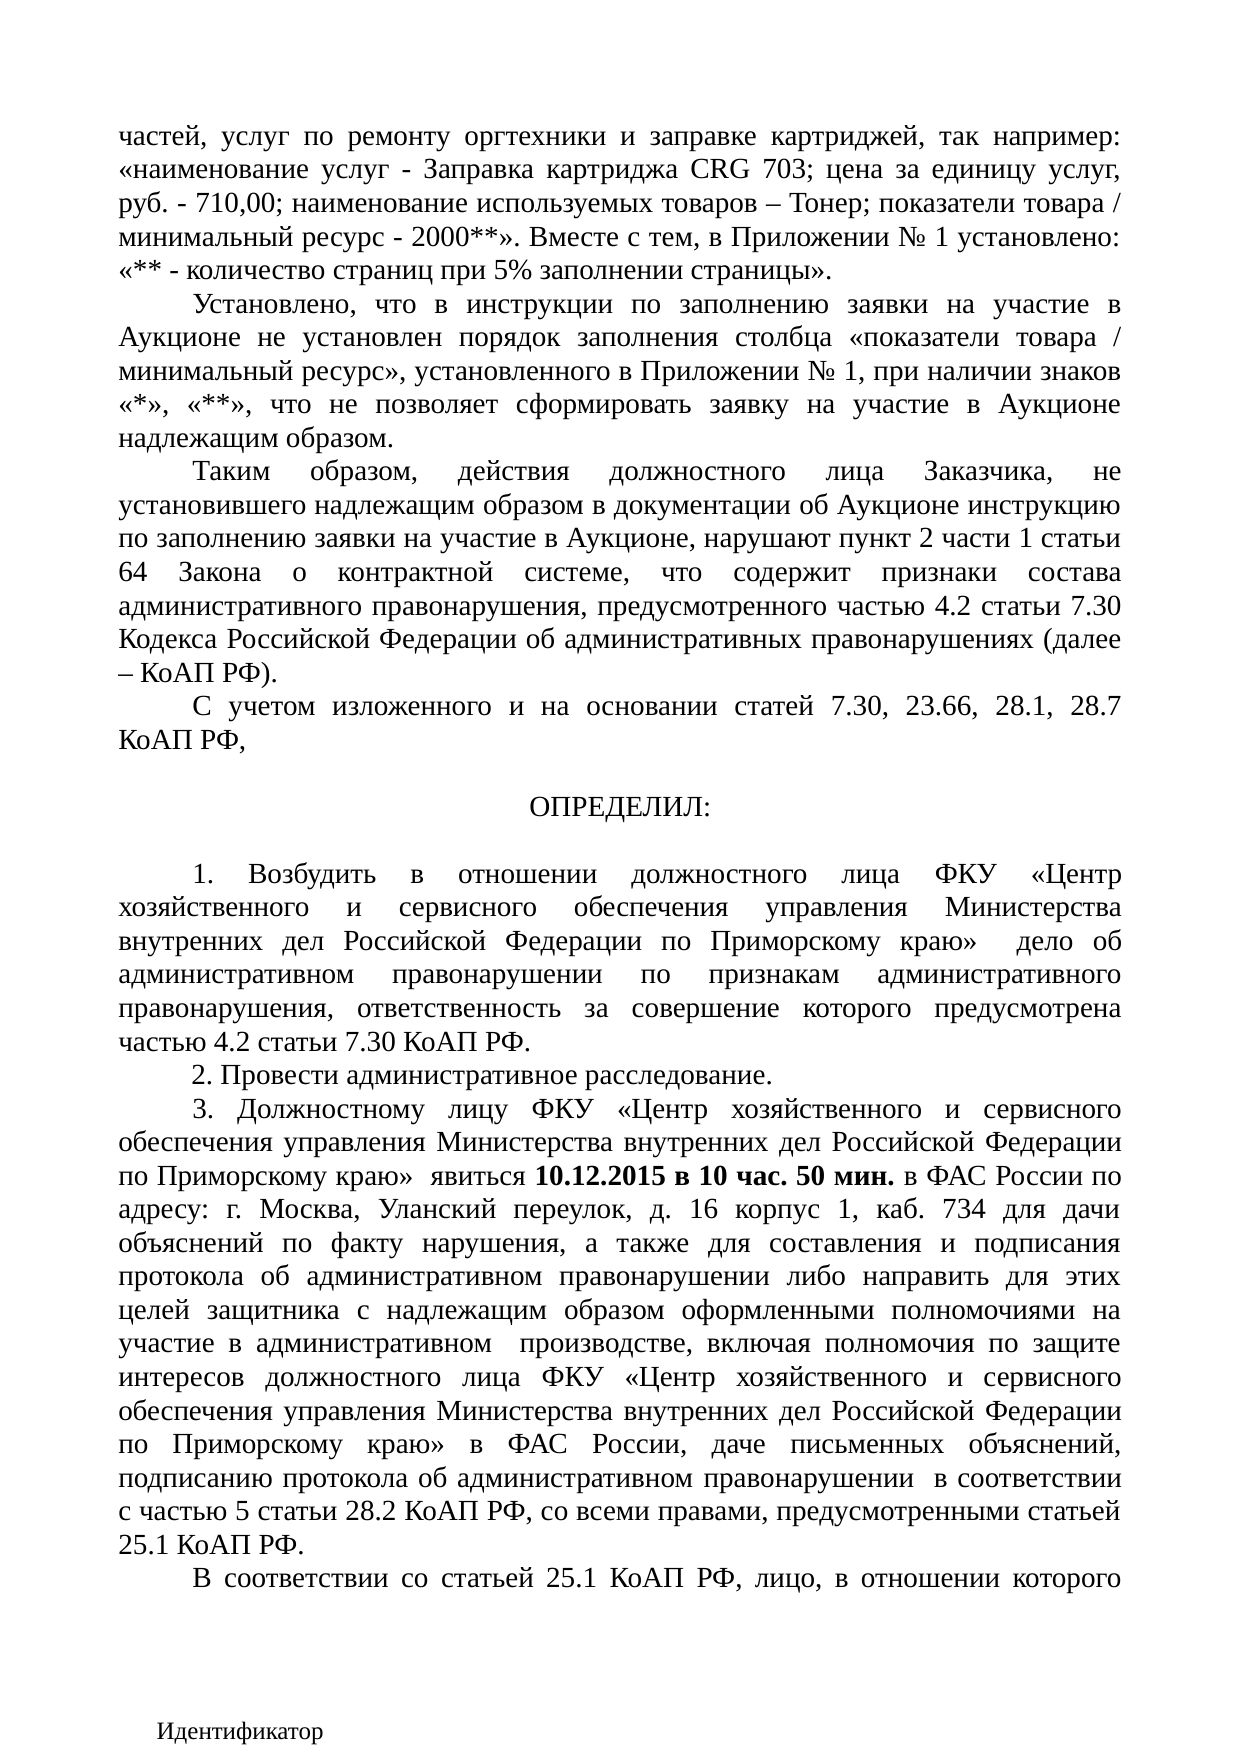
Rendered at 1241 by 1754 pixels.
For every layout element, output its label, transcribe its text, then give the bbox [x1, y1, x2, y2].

list 2. Провести административное расследование. [118, 1057, 1122, 1091]
text 1. Возбудить в отношении должностного лица ФКУ «Центр хозяйственного и сервисного обеспечения управления Министерства внутренних дел Российской Федерации по Приморскому краю» дело об административном правонарушении по признакам административного правонарушения, ответственность за совершение которого предусмотрена частью 4.2 статьи 7.30 КоАП РФ. [118, 856, 1122, 1057]
text Установлено, что в инструкции по заполнению заявки на участие в Аукционе не установлен порядок заполнения столбца «показатели товара / минимальный ресурс», установленного в Приложении № 1, при наличии знаков «*», «**», что не позволяет сформировать заявку на участие в Аукционе надлежащим образом. [118, 286, 1122, 453]
text частей, услуг по ремонту оргтехники и заправке картриджей, так например: «наименование услуг - Заправка картриджа CRG 703; цена за единицу услуг, руб. - 710,00; наименование используемых товаров – Тонер; показатели товара / минимальный ресурс - 2000**». Вместе с тем, в Приложении № 1 установлено: «** - количество страниц при 5% заполнении страницы». [118, 118, 1122, 286]
text С учетом изложенного и на основании статей 7.30, 23.66, 28.1, 28.7 КоАП РФ, [118, 688, 1122, 755]
list 3. Должностному лицу ФКУ «Центр хозяйственного и сервисного обеспечения управления Министерства внутренних дел Российской Федерации по Приморскому краю» явиться 10.12.2015 в 10 час. 50 мин. в ФАС России по адресу: г. Москва, Уланский переулок, д. 16 корпус 1, каб. 734 для дачи объяснений по факту нарушения, а также для составления и подписания протокола об административном правонарушении либо направить для этих целей защитника с надлежащим образом оформленными полномочиями на участие в административном производстве, включая полномочия по защите интересов должностного лица ФКУ «Центр хозяйственного и сервисного обеспечения управления Министерства внутренних дел Российской Федерации по Приморскому краю» в ФАС России, даче письменных объяснений, подписанию протокола об административном правонарушении в соответствии с частью 5 статьи 28.2 КоАП РФ, со всеми правами, предусмотренными статьей 25.1 КоАП РФ. [118, 1091, 1122, 1560]
text Таким образом, действия должностного лица Заказчика, не установившего надлежащим образом в документации об Аукционе инструкцию по заполнению заявки на участие в Аукционе, нарушают пункт 2 части 1 статьи 64 Закона о контрактной системе, что содержит признаки состава административного правонарушения, предусмотренного частью 4.2 статьи 7.30 Кодекса Российской Федерации об административных правонарушениях (далее – КоАП РФ). [118, 453, 1122, 688]
text В соответствии со статьей 25.1 КоАП РФ, лицо, в отношении которого [118, 1560, 1122, 1594]
text ОПРЕДЕЛИЛ: [118, 789, 1122, 822]
